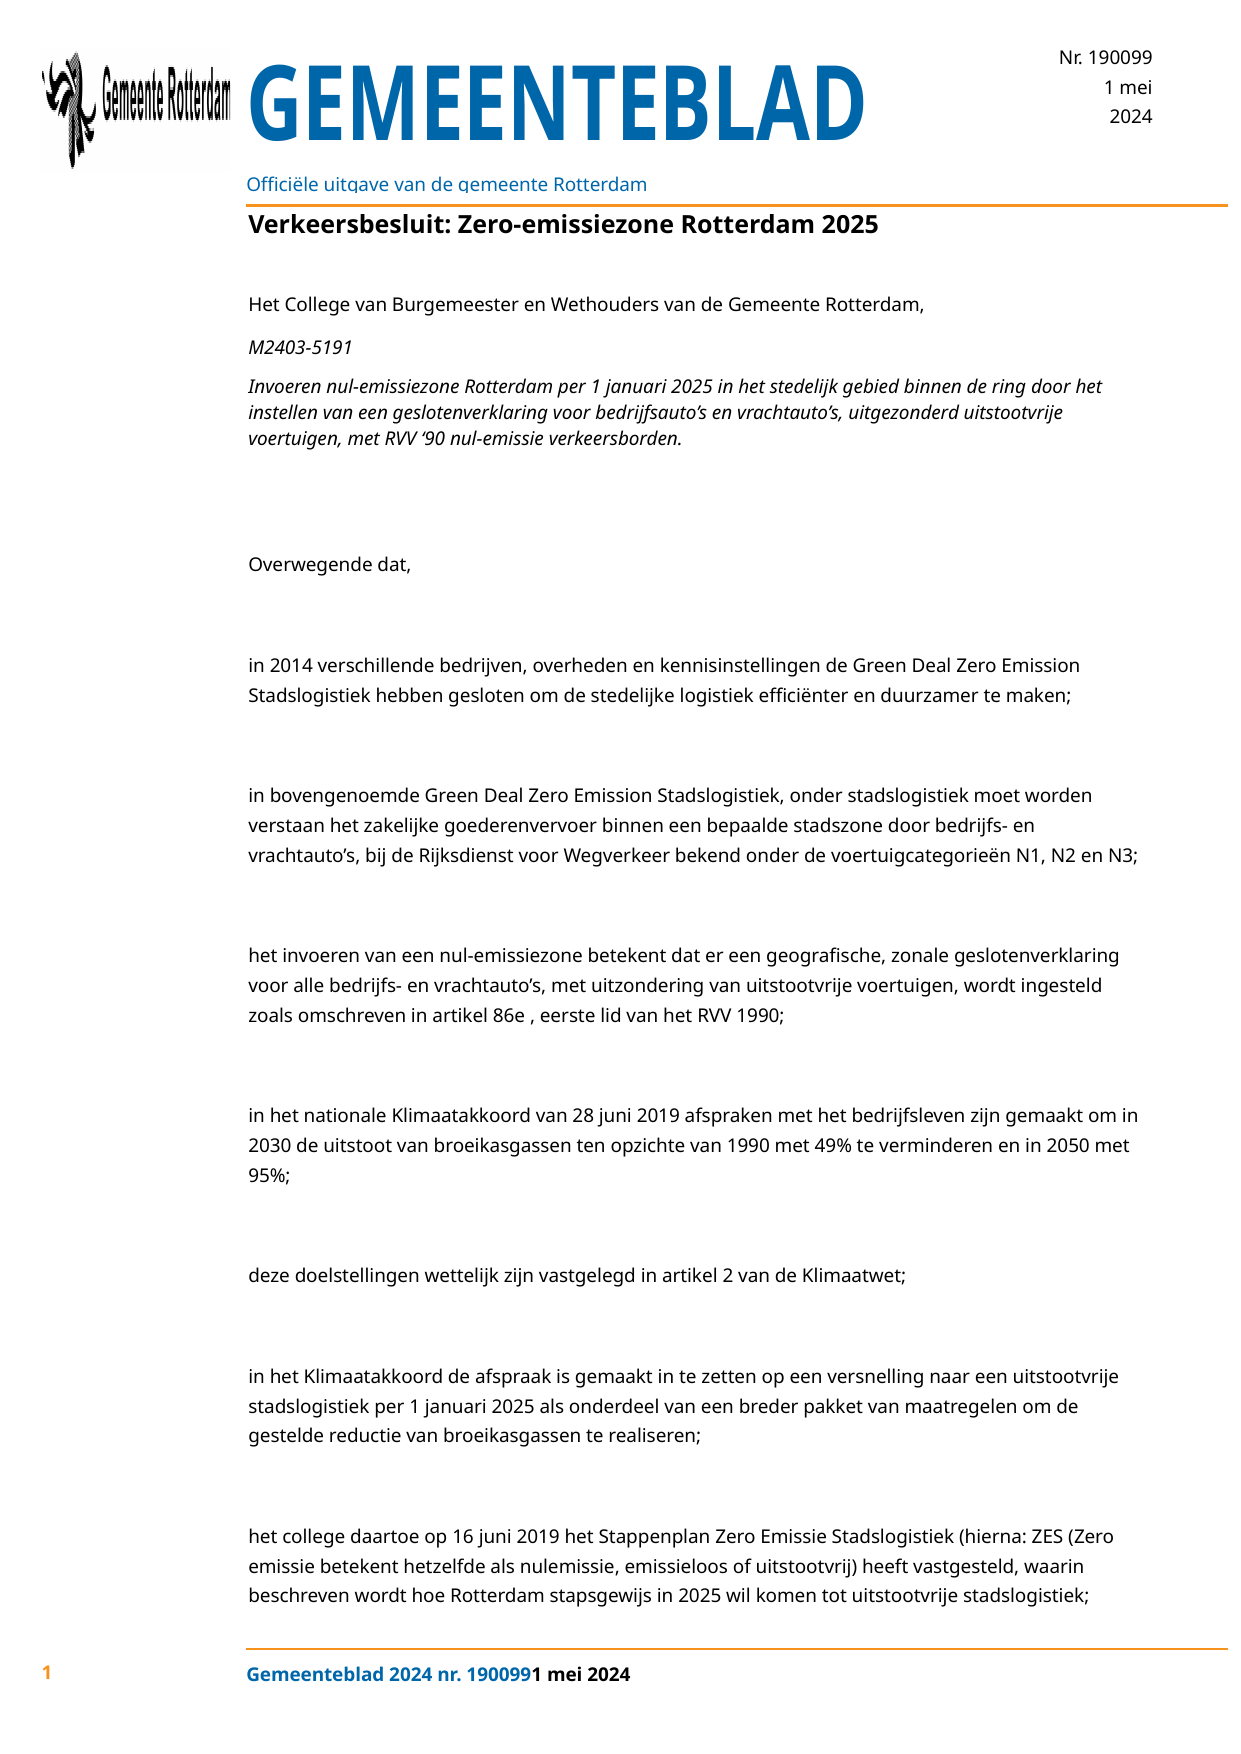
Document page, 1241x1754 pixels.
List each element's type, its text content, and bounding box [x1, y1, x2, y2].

text in bovengenoemde Green Deal Zero Emission Stadslogistiek, onder stadslogistiek moet worden verstaan het zakelijke goederenvervoer binnen een bepaalde stadszone door bedrijfs- en vrachtauto’s, bij de Rijksdienst voor Wegverkeer bekend onder de voertuigcategorieën N1, N2 en N3; [248, 783, 1152, 868]
text Verkeersbesluit: Zero-emissiezone Rotterdam 2025 [248, 207, 1152, 241]
text Overwegende dat, [248, 551, 1152, 577]
text in het Klimaatakkoord de afspraak is gemaakt in te zetten op een versnelling naar een uitstootvrije stadslogistiek per 1 januari 2025 als onderdeel van een breder pakket van maatregelen om de gestelde reductie van broeikasgassen te realiseren; [248, 1363, 1152, 1448]
text Het College van Burgemeester en Wethouders van de Gemeente Rotterdam, [248, 291, 1152, 317]
picture [41, 47, 231, 172]
text M2403-5191 [248, 334, 1152, 360]
text deze doelstellingen wettelijk zijn vastgelegd in artikel 2 van de Klimaatwet; [248, 1263, 1152, 1288]
text Invoeren nul-emissiezone Rotterdam per 1 januari 2025 in het stedelijk gebied binnen de ring door het instellen van een geslotenverklaring voor bedrijfsauto’s en vrachtauto’s, uitgezonderd uitstootvrije voertuigen, met RVV ‘90 nul-emissie verkeersborden. [248, 373, 1152, 451]
text in 2014 verschillende bedrijven, overheden en kennisinstellingen de Green Deal Zero Emission Stadslogistiek hebben gesloten om de stedelijke logistiek efficiënter en duurzamer te maken; [248, 652, 1152, 708]
text in het nationale Klimaatakkoord van 28 juni 2019 afspraken met het bedrijfsleven zijn gemaakt om in 2030 de uitstoot van broeikasgassen ten opzichte van 1990 met 49% te verminderen en in 2050 met 95%; [248, 1103, 1152, 1188]
text het invoeren van een nul-emissiezone betekent dat er een geografische, zonale geslotenverklaring voor alle bedrijfs- en vrachtauto’s, met uitzondering van uitstootvrije voertuigen, wordt ingesteld zoals omschreven in artikel 86e , eerste lid van het RVV 1990; [248, 943, 1152, 1028]
text het college daartoe op 16 juni 2019 het Stappenplan Zero Emissie Stadslogistiek (hierna: ZES (Zero emissie betekent hetzelfde als nulemissie, emissieloos of uitstootvrij) heeft vastgesteld, waarin beschreven wordt hoe Rotterdam stapsgewijs in 2025 wil komen tot uitstootvrije stadslogistiek; [248, 1523, 1152, 1608]
